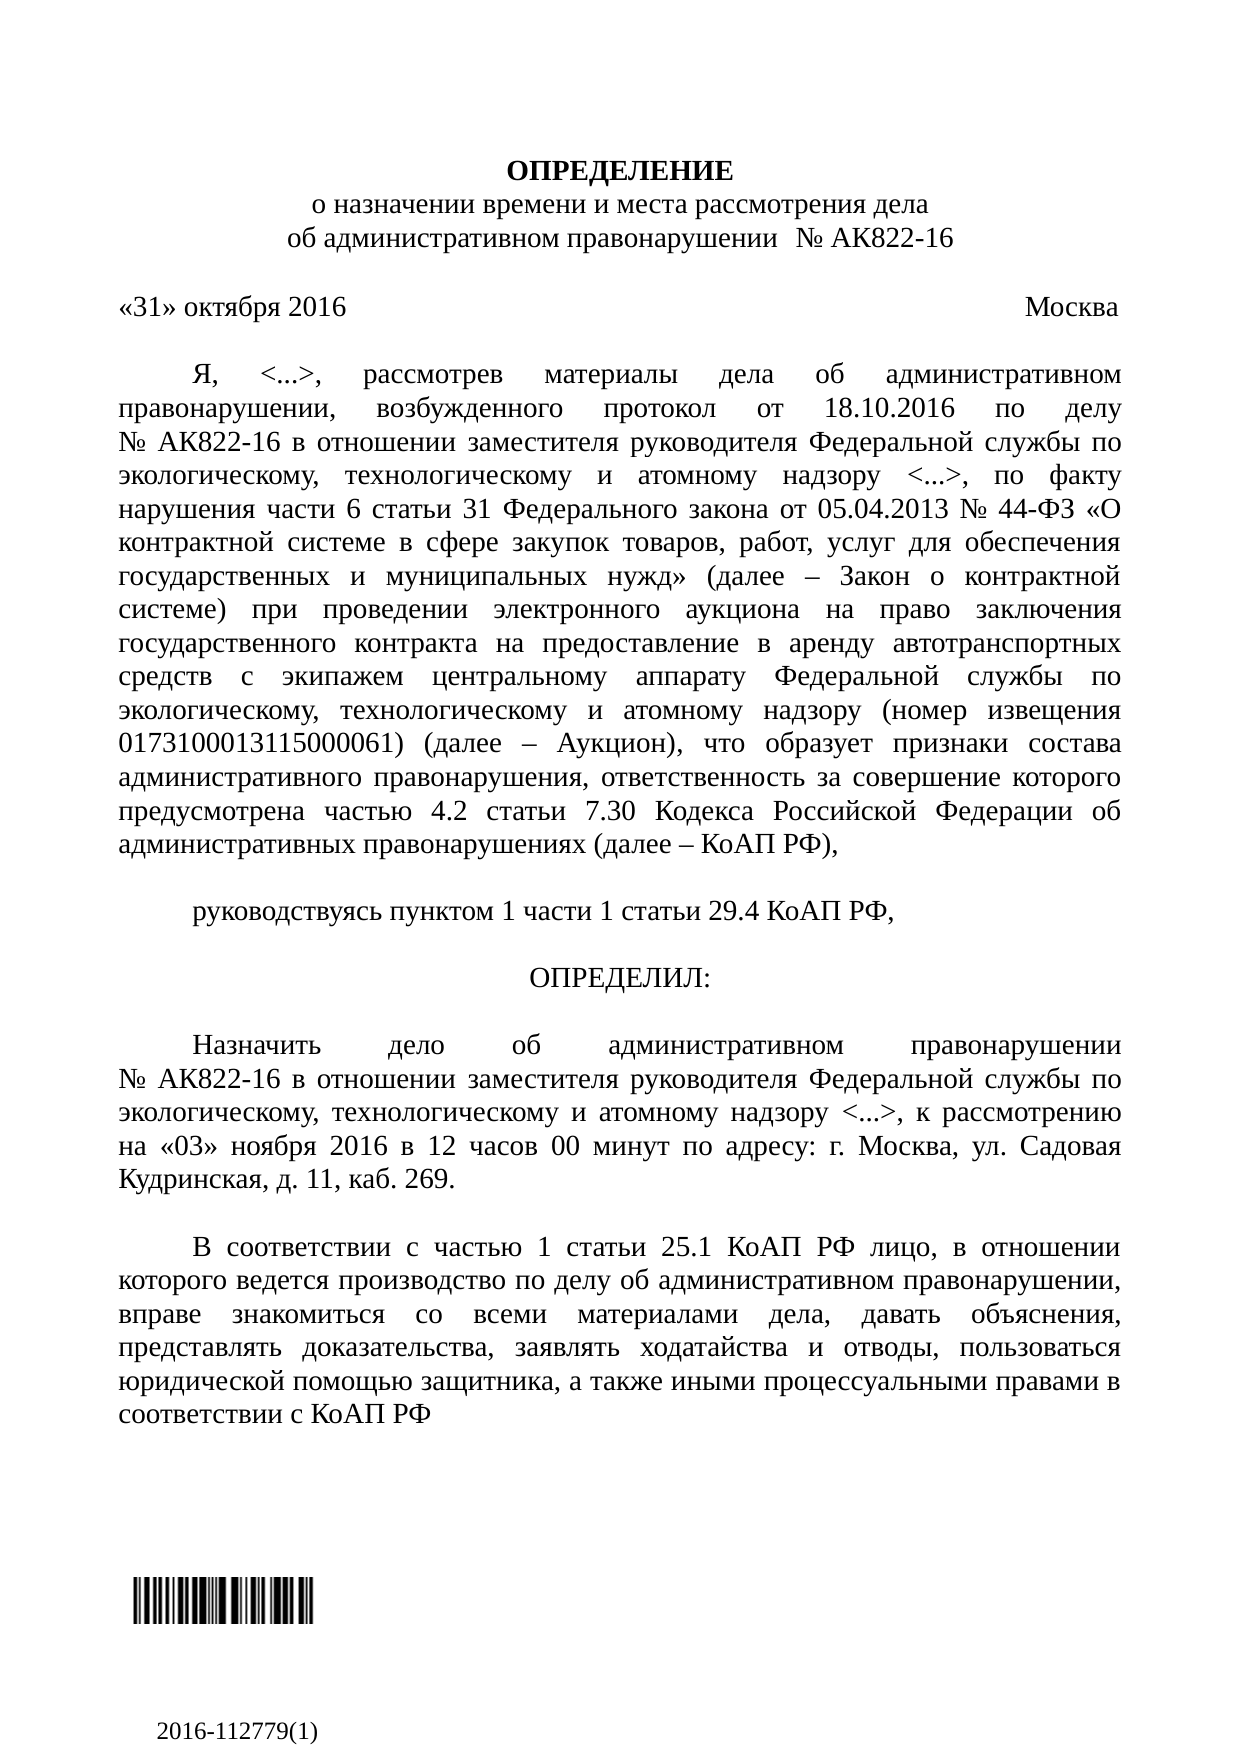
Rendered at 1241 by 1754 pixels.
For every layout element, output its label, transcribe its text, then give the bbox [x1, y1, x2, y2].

text руководствуясь пунктом 1 части 1 статьи 29.4 КоАП РФ, [118, 893, 1122, 927]
text Я, <...>, рассмотрев материалы дела об административном правонарушении, возбужденного протокол от 18.10.2016 по делу № АК822-16 в отношении заместителя руководителя Федеральной службы по экологическому, технологическому и атомному надзору <...>, по факту нарушения части 6 статьи 31 Федерального закона от 05.04.2013 № 44-ФЗ «О контрактной системе в сфере закупок товаров, работ, услуг для обеспечения государственных и муниципальных нужд» (далее – Закон о контрактной системе) при проведении электронного аукциона на право заключения государственного контракта на предоставление в аренду автотранспортных средств с экипажем центральному аппарату Федеральной службы по экологическому, технологическому и атомному надзору (номер извещения 0173100013115000061) (далее – Аукцион), что образует признаки состава административного правонарушения, ответственность за совершение которого предусмотрена частью 4.2 статьи 7.30 Кодекса Российской Федерации об административных правонарушениях (далее – КоАП РФ), [118, 357, 1122, 860]
text о назначении времени и места рассмотрения дела [118, 186, 1122, 220]
text «31» октября 2016 Москва [118, 289, 1122, 323]
text В соответствии с частью 1 статьи 25.1 КоАП РФ лицо, в отношении которого ведется производство по делу об административном правонарушении, вправе знакомиться со всеми материалами дела, давать объяснения, представлять доказательства, заявлять ходатайства и отводы, пользоваться юридической помощью защитника, а также иными процессуальными правами в соответствии с КоАП РФ [118, 1229, 1122, 1430]
picture [118, 1577, 331, 1624]
text Назначить дело об административном правонарушении № АК822-16 в отношении заместителя руководителя Федеральной службы по экологическому, технологическому и атомному надзору <...>, к рассмотрению на «03» ноября 2016 в 12 часов 00 минут по адресу: г. Москва, ул. Садовая Кудринская, д. 11, каб. 269. [118, 1027, 1122, 1195]
text об административном правонарушении № АК822-16 [118, 220, 1122, 256]
text ОПРЕДЕЛИЛ: [118, 960, 1122, 994]
subtitle ОПРЕДЕЛЕНИЕ [118, 153, 1122, 186]
